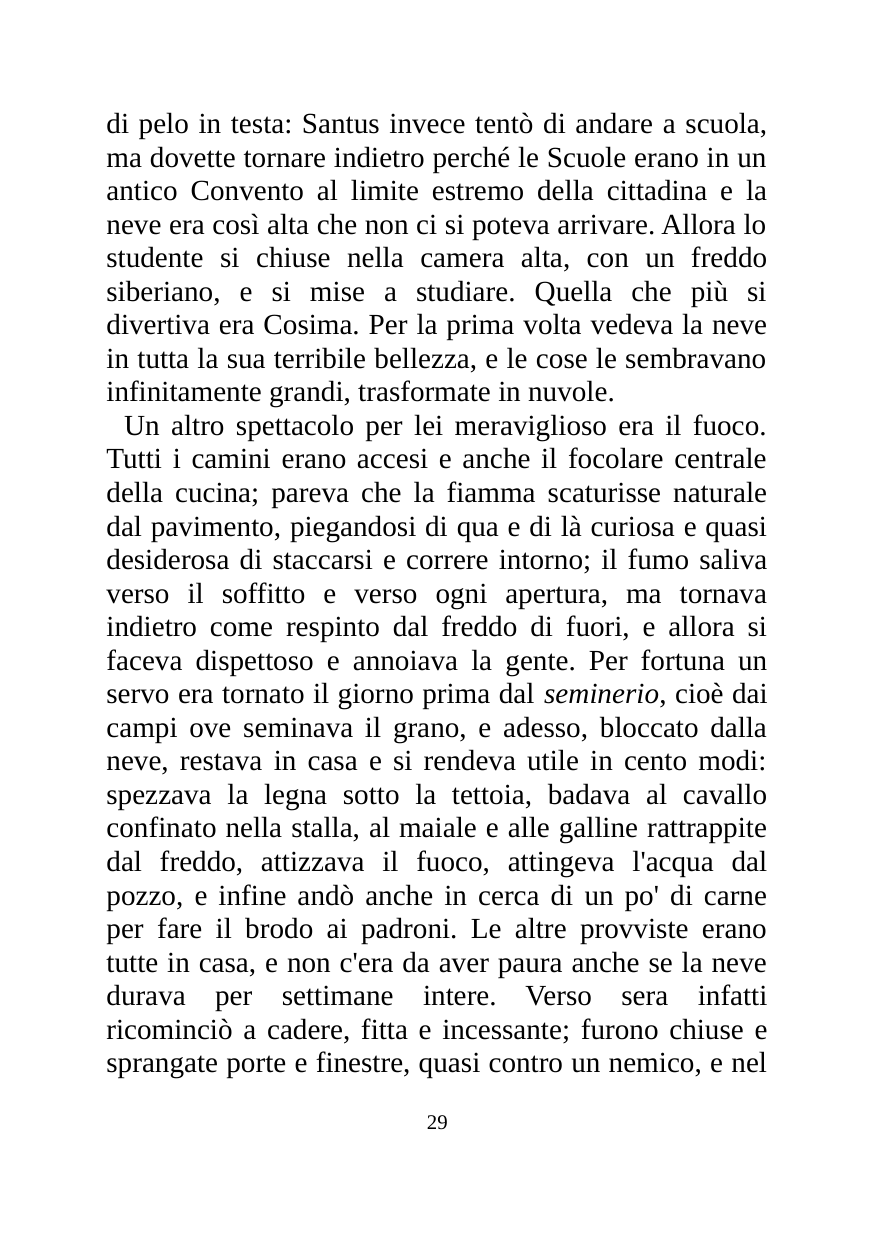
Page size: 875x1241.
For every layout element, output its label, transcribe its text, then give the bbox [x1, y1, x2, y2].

text di pelo in testa: Santus invece tentò di andare a scuola, ma dovette tornare indietro perché le Scuole erano in un antico Convento al limite estremo della cittadina e la neve era così alta che non ci si poteva arrivare. Allora lo studente si chiuse nella camera alta, con un freddo siberiano, e si mise a studiare. Quella che più si divertiva era Cosima. Per la prima volta vedeva la neve in tutta la sua terribile bellezza, e le cose le sembravano infinitamente grandi, trasformate in nuvole. [106, 106, 768, 408]
text Un altro spettacolo per lei meraviglioso era il fuoco. Tutti i camini erano accesi e anche il focolare centrale della cucina; pareva che la fiamma scaturisse naturale dal pavimento, piegandosi di qua e di là curiosa e quasi desiderosa di staccarsi e correre intorno; il fumo saliva verso il soffitto e verso ogni apertura, ma tornava indietro come respinto dal freddo di fuori, e allora si faceva dispettoso e annoiava la gente. Per fortuna un servo era tornato il giorno prima dal seminerio, cioè dai campi ove seminava il grano, e adesso, bloccato dalla neve, restava in casa e si rendeva utile in cento modi: spezzava la legna sotto la tettoia, badava al cavallo confinato nella stalla, al maiale e alle galline rattrappite dal freddo, attizzava il fuoco, attingeva l'acqua dal pozzo, e infine andò anche in cerca di un po' di carne per fare il brodo ai padroni. Le altre provviste erano tutte in casa, e non c'era da aver paura anche se la neve durava per settimane intere. Verso sera infatti ricominciò a cadere, fitta e incessante; furono chiuse e sprangate porte e finestre, quasi contro un nemico, e nel [106, 408, 768, 1079]
